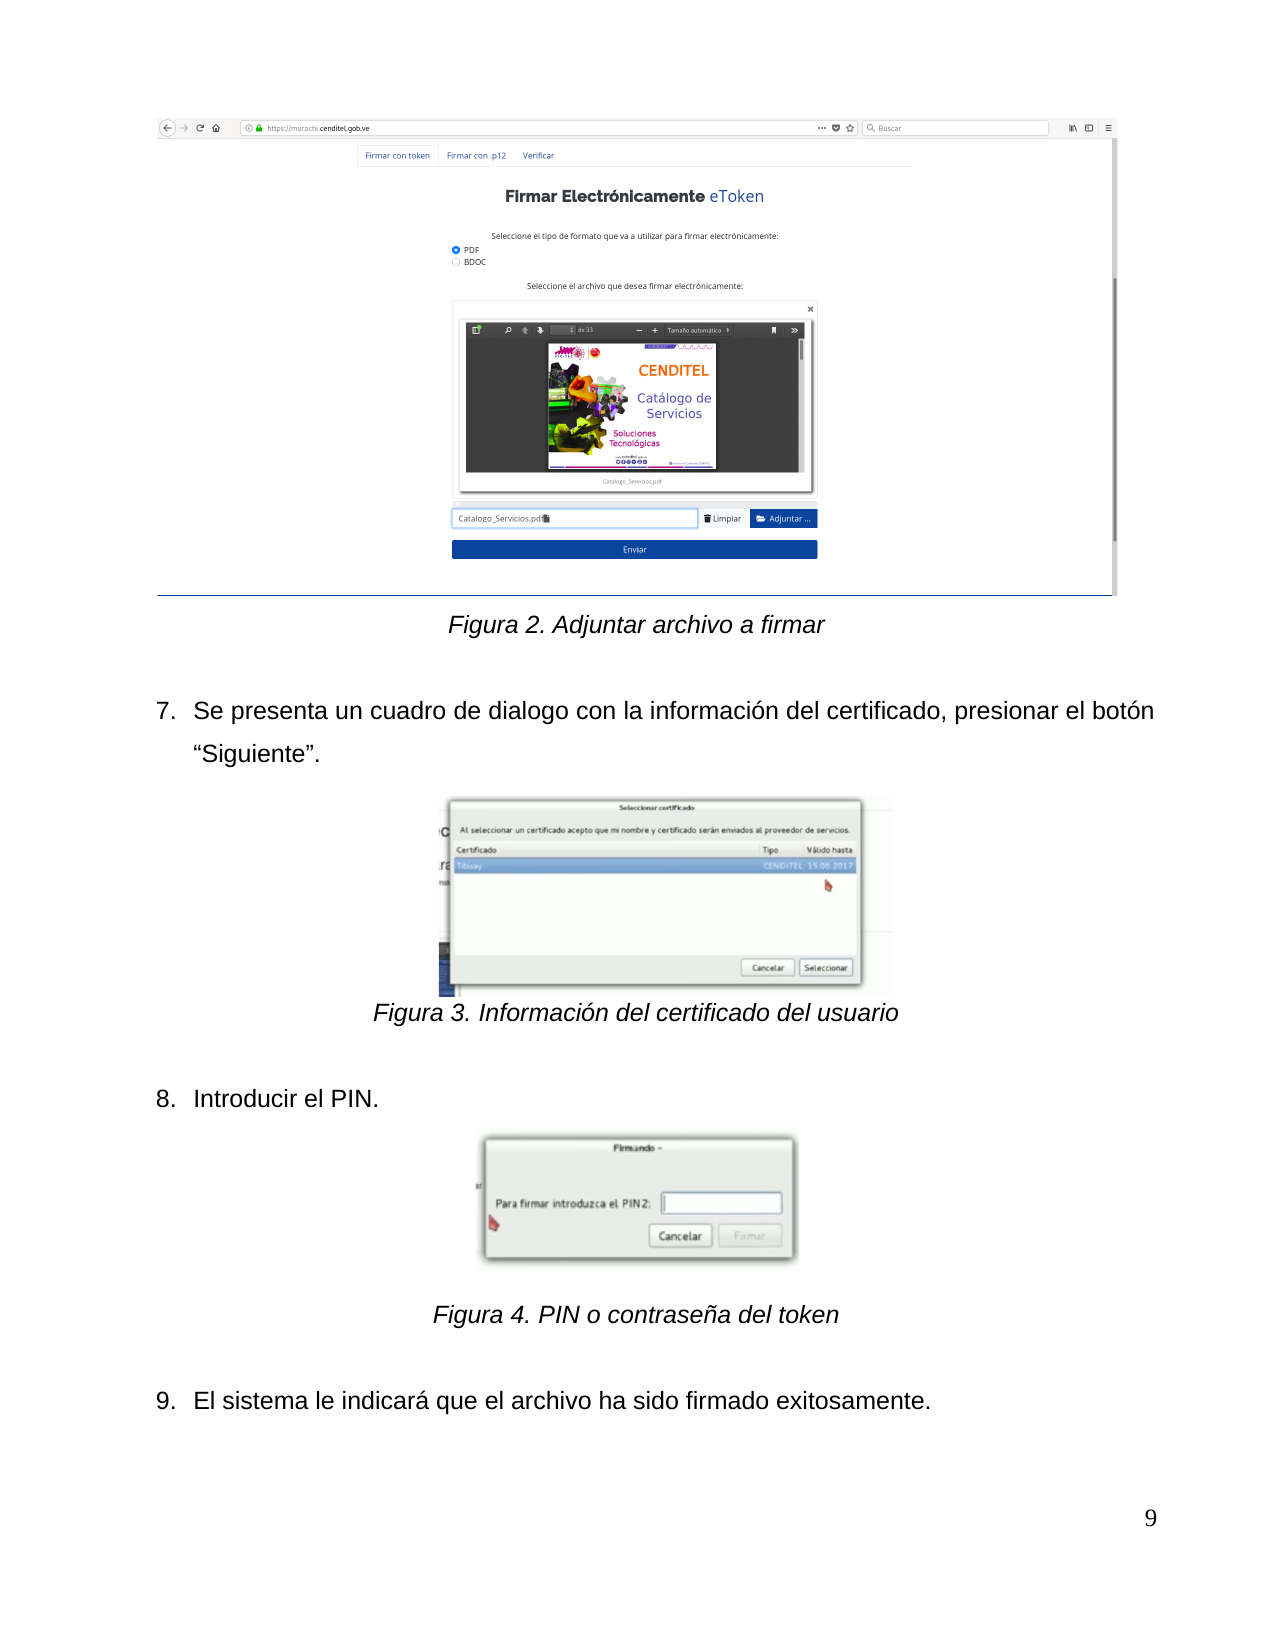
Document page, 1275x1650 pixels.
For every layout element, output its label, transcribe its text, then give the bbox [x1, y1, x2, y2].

picture [475, 1127, 800, 1271]
list El sistema le indicará que el archivo ha sido firmado exitosamente. [156, 1386, 1157, 1415]
picture [157, 118, 1118, 596]
picture [438, 796, 894, 997]
text Figura 3. Información del certificado del usuario [118, 998, 1157, 1027]
text Figura 2. Adjuntar archivo a firmar [118, 118, 1157, 639]
text Figura 4. PIN o contraseña del token [118, 1300, 1157, 1329]
list Se presenta un cuadro de dialogo con la información del certificado, presionar el botón “Siguiente”. [156, 696, 1157, 768]
list Introducir el PIN. [156, 1084, 1157, 1113]
